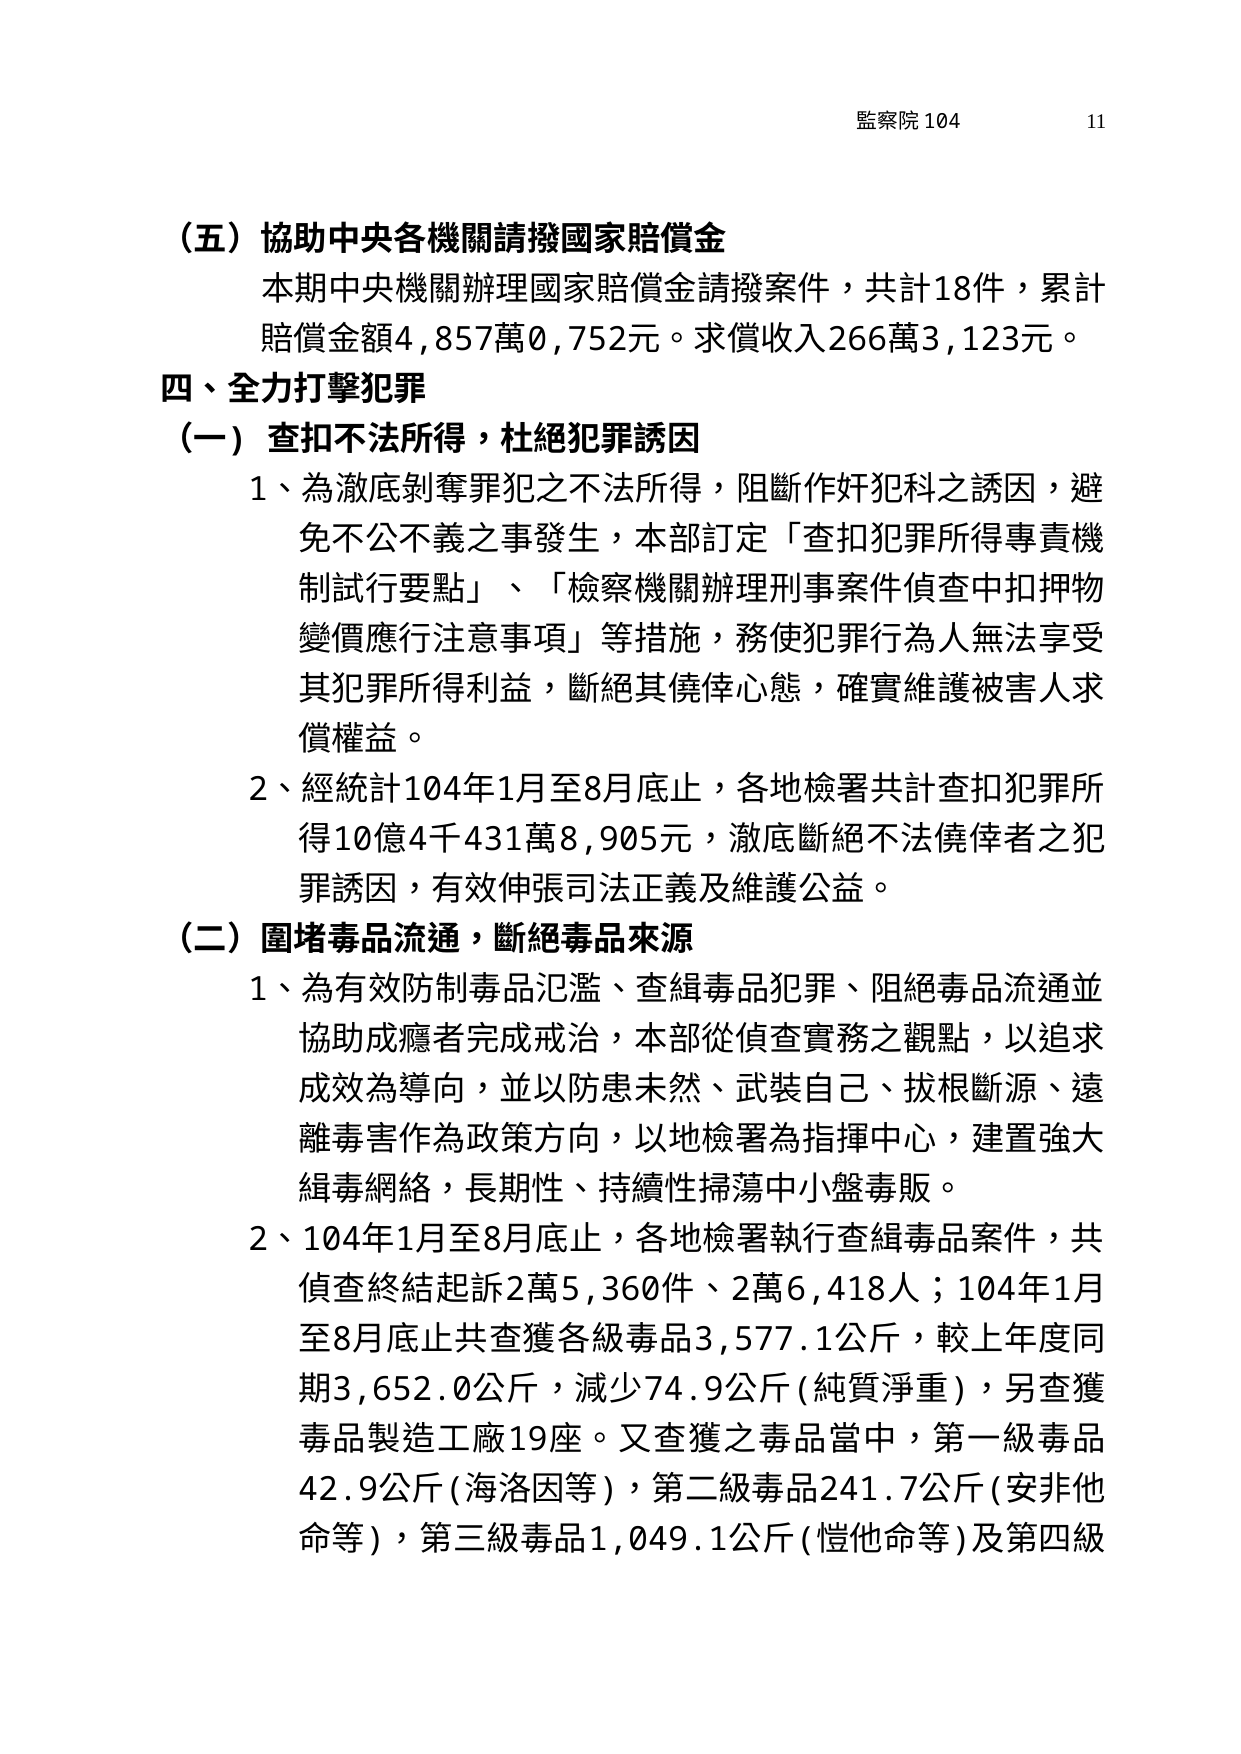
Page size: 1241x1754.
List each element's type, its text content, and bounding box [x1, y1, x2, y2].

text 1、為有效防制毒品氾濫、查緝毒品犯罪、阻絕毒品流通並協助成癮者完成戒治，本部從偵查實務之觀點，以追求成效為導向，並以防患未然、武裝自己、拔根斷源、遠離毒害作為政策方向，以地檢署為指揮中心，建置強大緝毒網絡，長期性、持續性掃蕩中小盤毒販。 [248, 960, 1106, 1210]
text 2、經統計104年1月至8月底止，各地檢署共計查扣犯罪所得10億4千431萬8,905元，澈底斷絕不法僥倖者之犯罪誘因，有效伸張司法正義及維護公益。 [248, 760, 1106, 910]
text （二）圍堵毒品流通，斷絕毒品來源 [160, 910, 1106, 960]
text 2、104年1月至8月底止，各地檢署執行查緝毒品案件，共偵查終結起訴2萬5,360件、2萬6,418人；104年1月至8月底止共查獲各級毒品3,577.1公斤，較上年度同期3,652.0公斤，減少74.9公斤(純質淨重)，另查獲毒品製造工廠19座。又查獲之毒品當中，第一級毒品42.9公斤(海洛因等)，第二級毒品241.7公斤(安非他命等)，第三級毒品1,049.1公斤(愷他命等)及第四級 [248, 1210, 1106, 1560]
text （五）協助中央各機關請撥國家賠償金 [160, 210, 1106, 260]
text （一) 查扣不法所得，杜絕犯罪誘因 [160, 410, 1106, 460]
text 本期中央機關辦理國家賠償金請撥案件，共計18件，累計賠償金額4,857萬0,752元。求償收入266萬3,123元。 [160, 260, 1106, 360]
text 四、全力打擊犯罪 [160, 360, 1106, 410]
text 1、為澈底剝奪罪犯之不法所得，阻斷作奸犯科之誘因，避免不公不義之事發生，本部訂定「查扣犯罪所得專責機制試行要點」、「檢察機關辦理刑事案件偵查中扣押物變價應行注意事項」等措施，務使犯罪行為人無法享受其犯罪所得利益，斷絕其僥倖心態，確實維護被害人求償權益。 [248, 460, 1106, 760]
